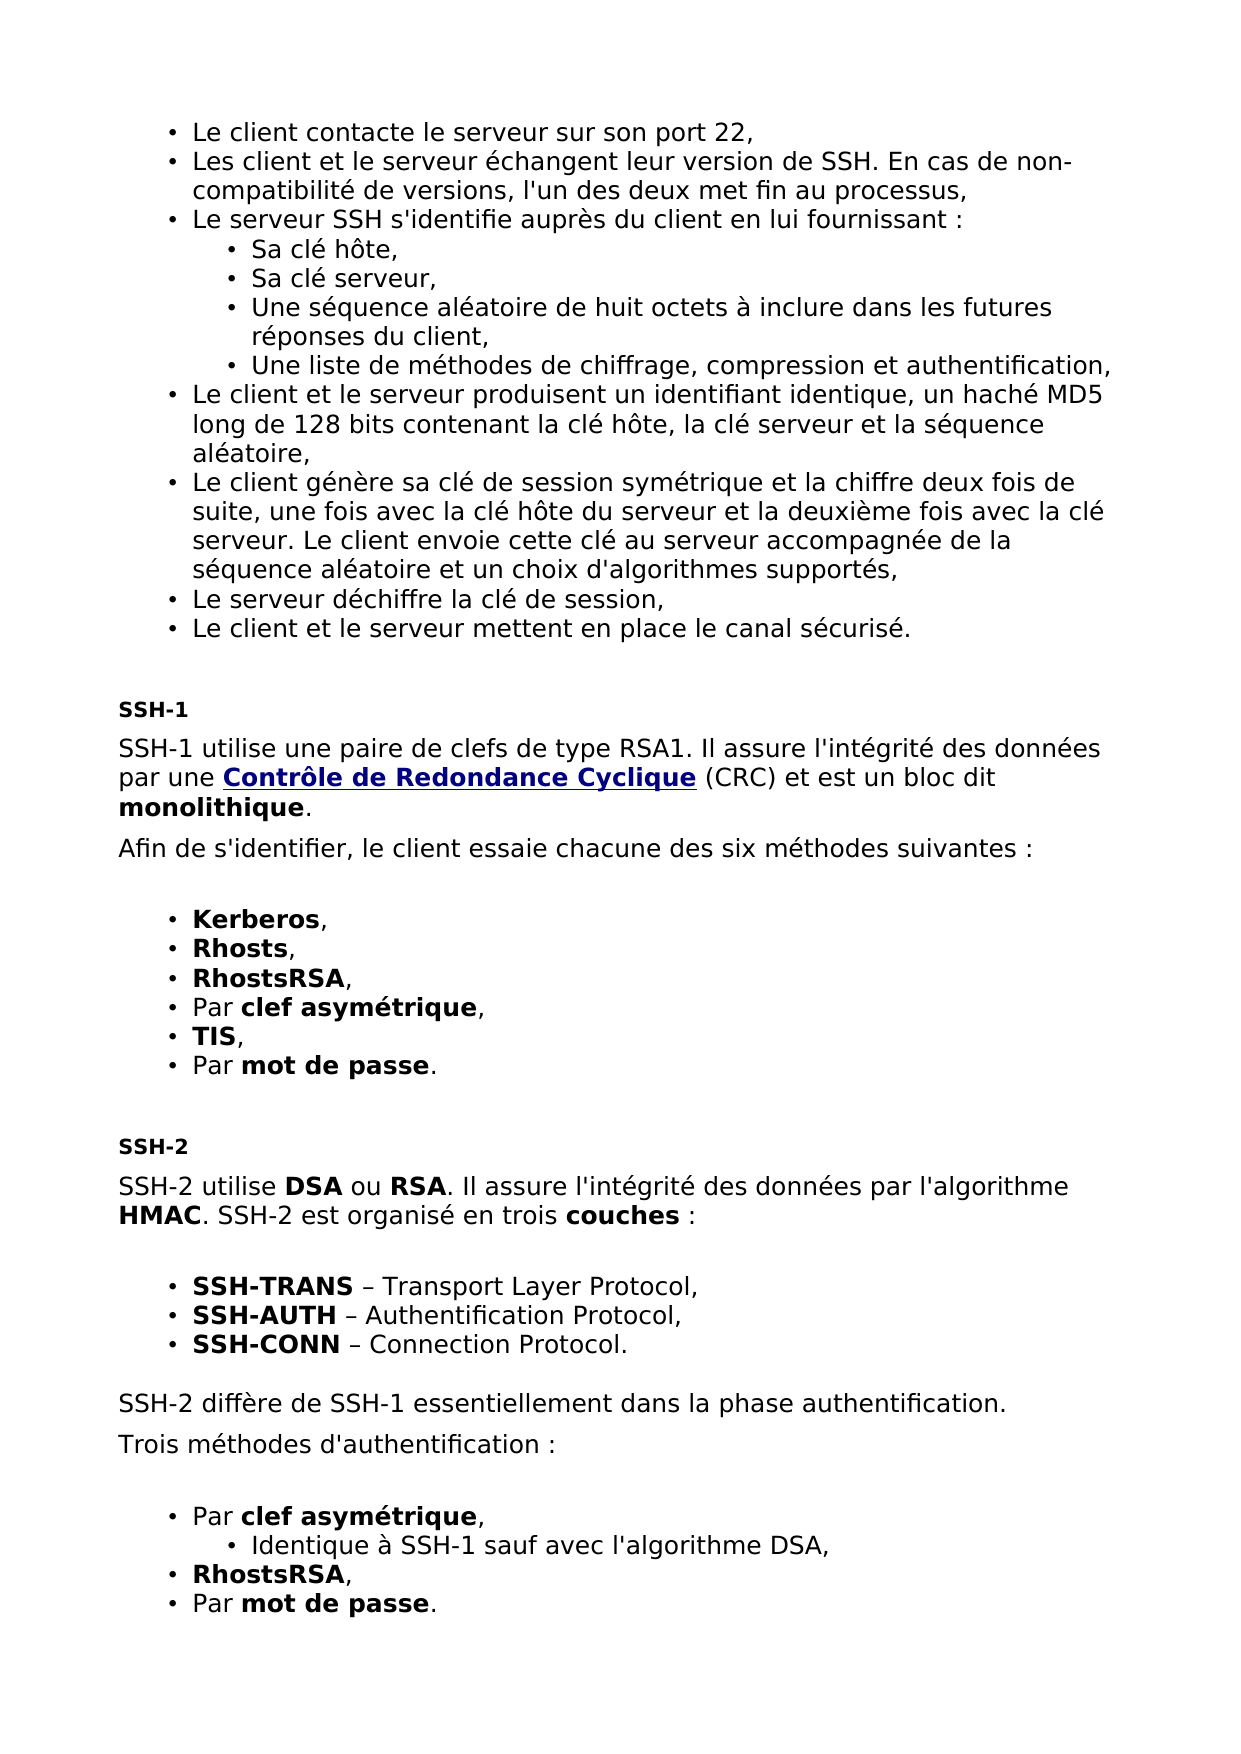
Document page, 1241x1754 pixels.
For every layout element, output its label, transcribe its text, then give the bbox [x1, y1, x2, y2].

list Les client et le serveur échangent leur version de SSH. En cas de non-compatibilité de versions, l'un des deux met fin au processus, [177, 147, 1122, 206]
list Le serveur SSH s'identifie auprès du client en lui fournissant : [177, 206, 1122, 235]
list Par mot de passe. [177, 1589, 1122, 1618]
list Le client et le serveur mettent en place le canal sécurisé. [177, 614, 1122, 643]
list SSH-TRANS – Transport Layer Protocol, [177, 1272, 1122, 1301]
list Rhosts, [177, 935, 1122, 964]
list Une liste de méthodes de chiffrage, compression et authentification, [236, 351, 1122, 381]
subtitle SSH-2 [118, 1135, 1122, 1159]
list SSH-CONN – Connection Protocol. [177, 1330, 1122, 1359]
text Afin de s'identifier, le client essaie chacune des six méthodes suivantes : [118, 834, 1122, 863]
list Identique à SSH-1 sauf avec l'algorithme DSA, [236, 1531, 1122, 1560]
list Sa clé serveur, [236, 264, 1122, 293]
list Le serveur déchiffre la clé de session, [177, 585, 1122, 614]
list SSH-AUTH – Authentification Protocol, [177, 1301, 1122, 1330]
text SSH-2 utilise DSA ou RSA. Il assure l'intégrité des données par l'algorithme HMAC. SSH-2 est organisé en trois couches : [118, 1172, 1122, 1230]
list Kerberos, [177, 906, 1122, 935]
list Le client et le serveur produisent un identifiant identique, un haché MD5 long de 128 bits contenant la clé hôte, la clé serveur et la séquence aléatoire, [177, 381, 1122, 468]
list Par clef asymétrique, [177, 993, 1122, 1022]
list Le client contacte le serveur sur son port 22, [177, 118, 1122, 147]
text SSH-1 utilise une paire de clefs de type RSA1. Il assure l'intégrité des données par une Contrôle de Redondance Cyclique (CRC) et est un bloc dit monolithique. [118, 734, 1122, 822]
list RhostsRSA, [177, 1560, 1122, 1589]
text SSH-2 diffère de SSH-1 essentiellement dans la phase authentification. [118, 1389, 1122, 1418]
subtitle SSH-1 [118, 698, 1122, 722]
list Une séquence aléatoire de huit octets à inclure dans les futures réponses du client, [236, 293, 1122, 351]
list Le client génère sa clé de session symétrique et la chiffre deux fois de suite, une fois avec la clé hôte du serveur et la deuxième fois avec la clé serveur. Le client envoie cette clé au serveur accompagnée de la séquence aléatoire et un choix d'algorithmes supportés, [177, 468, 1122, 585]
text Trois méthodes d'authentification : [118, 1431, 1122, 1460]
list Sa clé hôte, [236, 235, 1122, 264]
list TIS, [177, 1022, 1122, 1051]
list Par mot de passe. [177, 1051, 1122, 1081]
list Par clef asymétrique, [177, 1502, 1122, 1531]
list RhostsRSA, [177, 964, 1122, 993]
